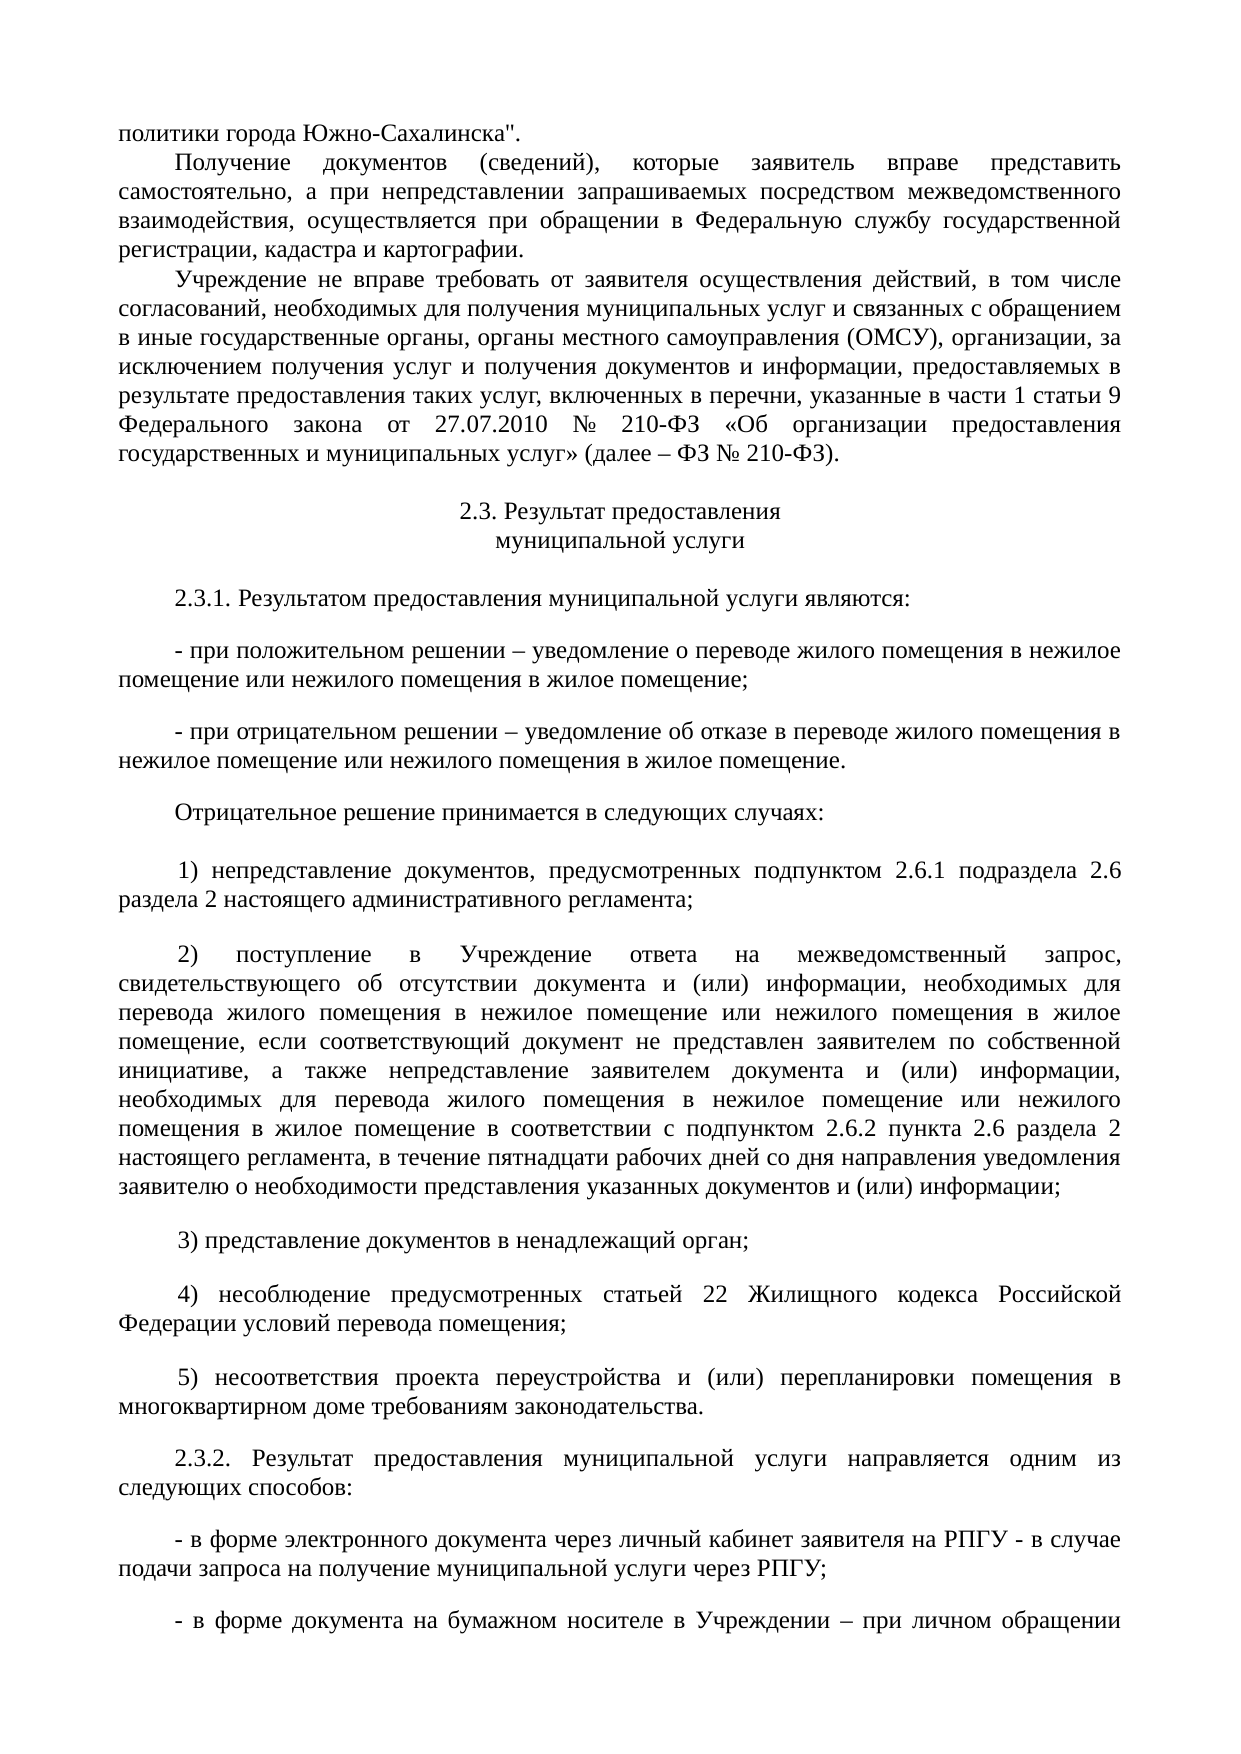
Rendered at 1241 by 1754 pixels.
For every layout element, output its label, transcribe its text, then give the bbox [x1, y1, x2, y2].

text 2) поступление в Учреждение ответа на межведомственный запрос, свидетельствующего об отсутствии документа и (или) информации, необходимых для перевода жилого помещения в нежилое помещение или нежилого помещения в жилое помещение, если соответствующий документ не представлен заявителем по собственной инициативе, а также непредставление заявителем документа и (или) информации, необходимых для перевода жилого помещения в нежилое помещение или нежилого помещения в жилое помещение в соответствии с подпунктом 2.6.2 пункта 2.6 раздела 2 настоящего регламента, в течение пятнадцати рабочих дней со дня направления уведомления заявителю о необходимости представления указанных документов и (или) информации; [118, 938, 1122, 1200]
text политики города Южно-Сахалинска". [118, 118, 1122, 147]
text 4) несоблюдение предусмотренных статьей 22 Жилищного кодекса Российской Федерации условий перевода помещения; [118, 1279, 1122, 1337]
text - в форме документа на бумажном носителе в Учреждении – при личном обращении [118, 1605, 1122, 1634]
text Учреждение не вправе требовать от заявителя осуществления действий, в том числе согласований, необходимых для получения муниципальных услуг и связанных с обращением в иные государственные органы, органы местного самоуправления (ОМСУ), организации, за исключением получения услуг и получения документов и информации, предоставляемых в результате предоставления таких услуг, включенных в перечни, указанные в части 1 статьи 9 Федерального закона от 27.07.2010 № 210-ФЗ «Об организации предоставления государственных и муниципальных услуг» (далее – ФЗ № 210-ФЗ). [118, 263, 1122, 467]
text - в форме электронного документа через личный кабинет заявителя на РПГУ - в случае подачи запроса на получение муниципальной услуги через РПГУ; [118, 1524, 1122, 1582]
text 2.3.1. Результатом предоставления муниципальной услуги являются: [118, 583, 1122, 612]
text 2.3.2. Результат предоставления муниципальной услуги направляется одним из следующих способов: [118, 1443, 1122, 1501]
text - при положительном решении – уведомление о переводе жилого помещения в нежилое помещение или нежилого помещения в жилое помещение; [118, 635, 1122, 693]
text 3) представление документов в ненадлежащий орган; [118, 1225, 1122, 1254]
text 5) несоответствия проекта переустройства и (или) перепланировки помещения в многоквартирном доме требованиям законодательства. [118, 1362, 1122, 1420]
text Отрицательное решение принимается в следующих случаях: [118, 797, 1122, 826]
text - при отрицательном решении – уведомление об отказе в переводе жилого помещения в нежилое помещение или нежилого помещения в жилое помещение. [118, 716, 1122, 774]
text Получение документов (сведений), которые заявитель вправе представить самостоятельно, а при непредставлении запрашиваемых посредством межведомственного взаимодействия, осуществляется при обращении в Федеральную службу государственной регистрации, кадастра и картографии. [118, 147, 1122, 263]
text 1) непредставление документов, предусмотренных подпунктом 2.6.1 подраздела 2.6 раздела 2 настоящего административного регламента; [118, 855, 1122, 913]
subtitle 2.3. Результат предоставления [118, 496, 1122, 525]
text муниципальной услуги [118, 525, 1122, 554]
